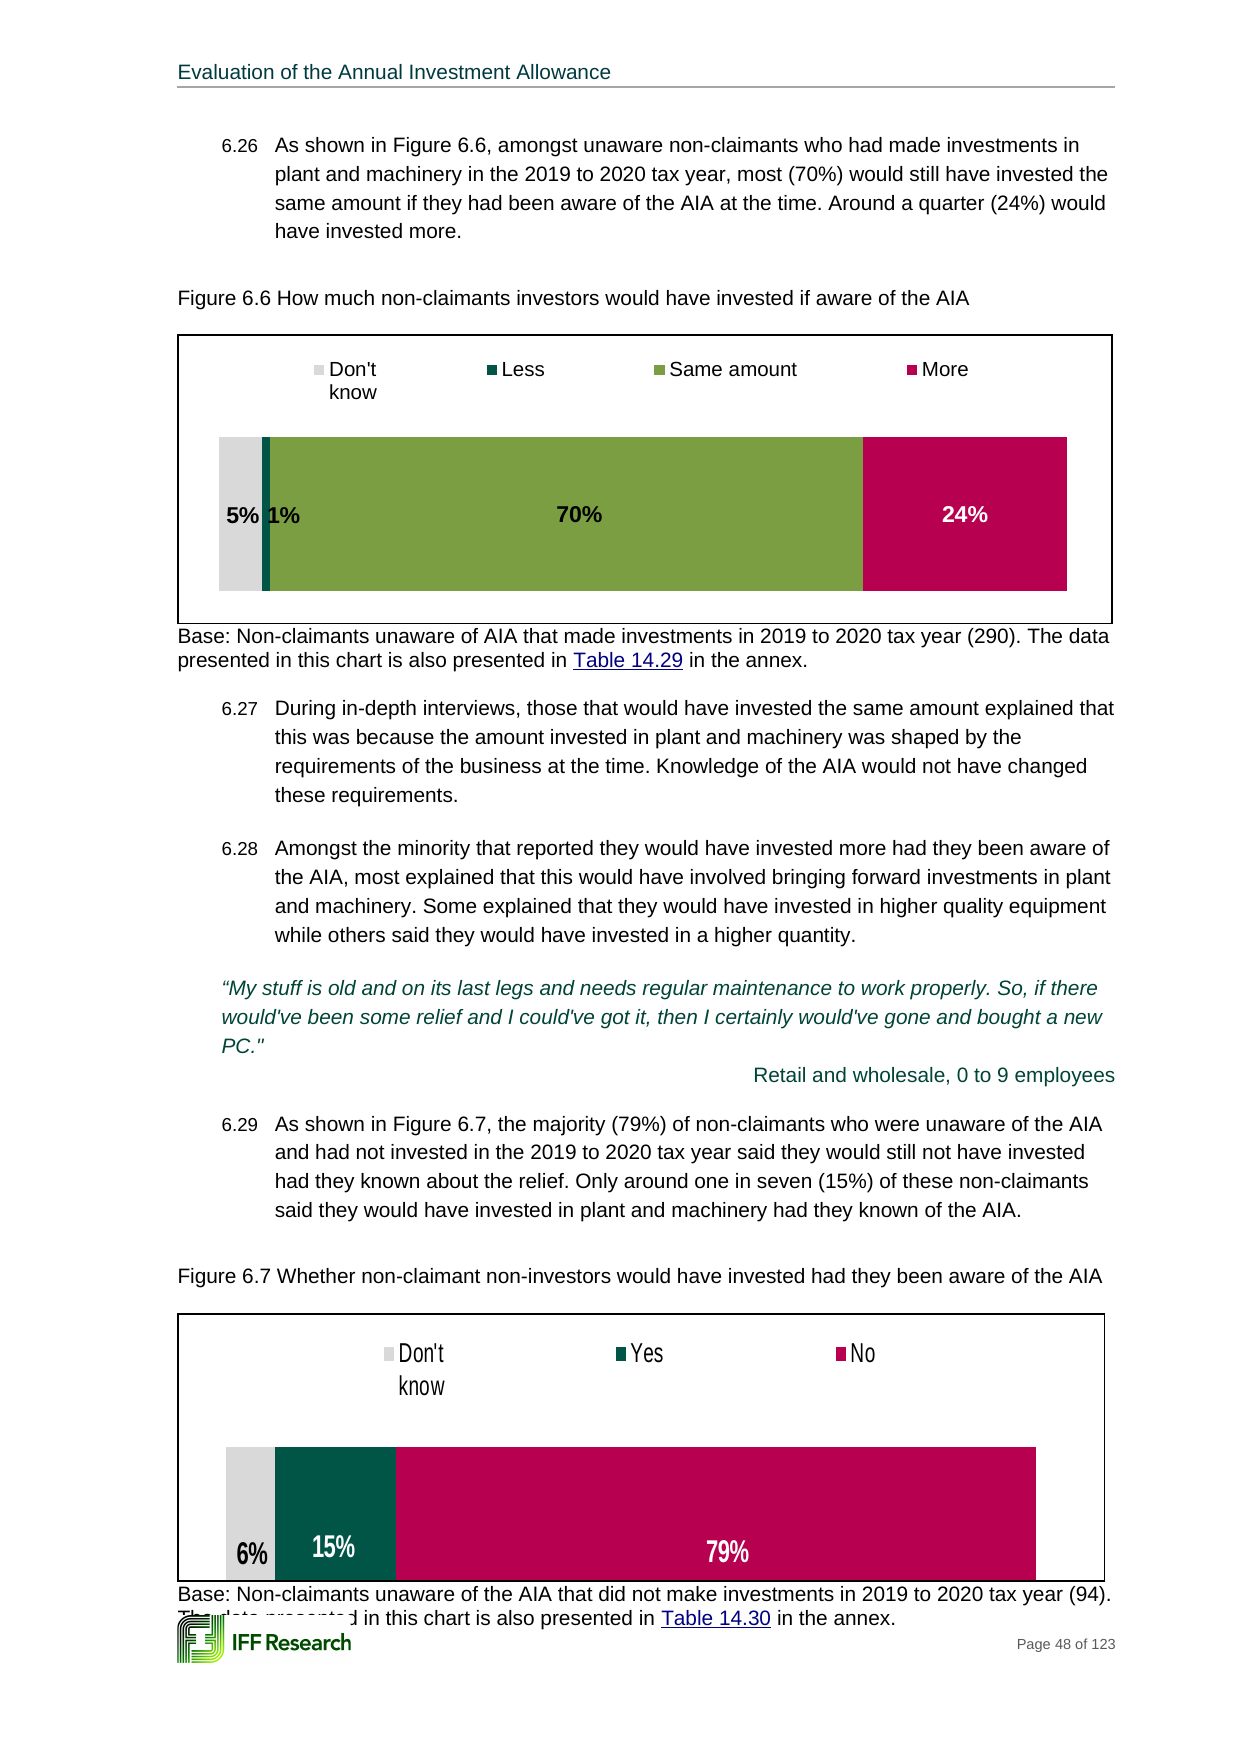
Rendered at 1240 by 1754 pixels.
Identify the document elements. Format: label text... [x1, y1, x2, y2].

list Amongst the minority that reported they would have invested more had they been aware of the AIA, most explained that this would have involved bringing forward investments in plant and machinery. Some explained that they would have invested in higher quality equipment while others said they would have invested in a higher quantity. [221, 836, 1115, 946]
text Retail and wholesale, 0 to 9 employees [177, 1062, 1115, 1086]
subtitle Figure 6.7 Whether non-claimant non-investors would have invested had they been aware of the AIA [177, 1264, 1115, 1288]
text Base: Non-claimants unaware of the AIA that did not make investments in 2019 to 2020 tax year (94). The data presented in this chart is also presented in Table 14.30 in the annex. [177, 1582, 1115, 1630]
list As shown in Figure 6.7, the majority (79%) of non-claimants who were unaware of the AIA and had not invested in the 2019 to 2020 tax year said they would still not have invested had they known about the relief. Only around one in seven (15%) of these non-claimants said they would have invested in plant and machinery had they known of the AIA. [221, 1111, 1115, 1222]
text “My stuff is old and on its last legs and needs regular maintenance to work properly. So, if there would've been some relief and I could've got it, then I certainly would've gone and bought a new PC." [221, 976, 1115, 1058]
text Base: Non-claimants unaware of AIA that made investments in 2019 to 2020 tax year (290). The data presented in this chart is also presented in Table 14.29 in the annex. [177, 624, 1115, 672]
subtitle Figure 6.6 How much non-claimants investors would have invested if aware of the AIA [177, 285, 1115, 309]
list During in-depth interviews, those that would have invested the same amount explained that this was because the amount invested in plant and machinery was shaped by the requirements of the business at the time. Knowledge of the AIA would not have changed these requirements. [221, 696, 1115, 806]
list As shown in Figure 6.6, amongst unaware non-claimants who had made investments in plant and machinery in the 2019 to 2020 tax year, most (70%) would still have invested the same amount if they had been aware of the AIA at the time. Around a quarter (24%) would have invested more. [221, 133, 1115, 243]
